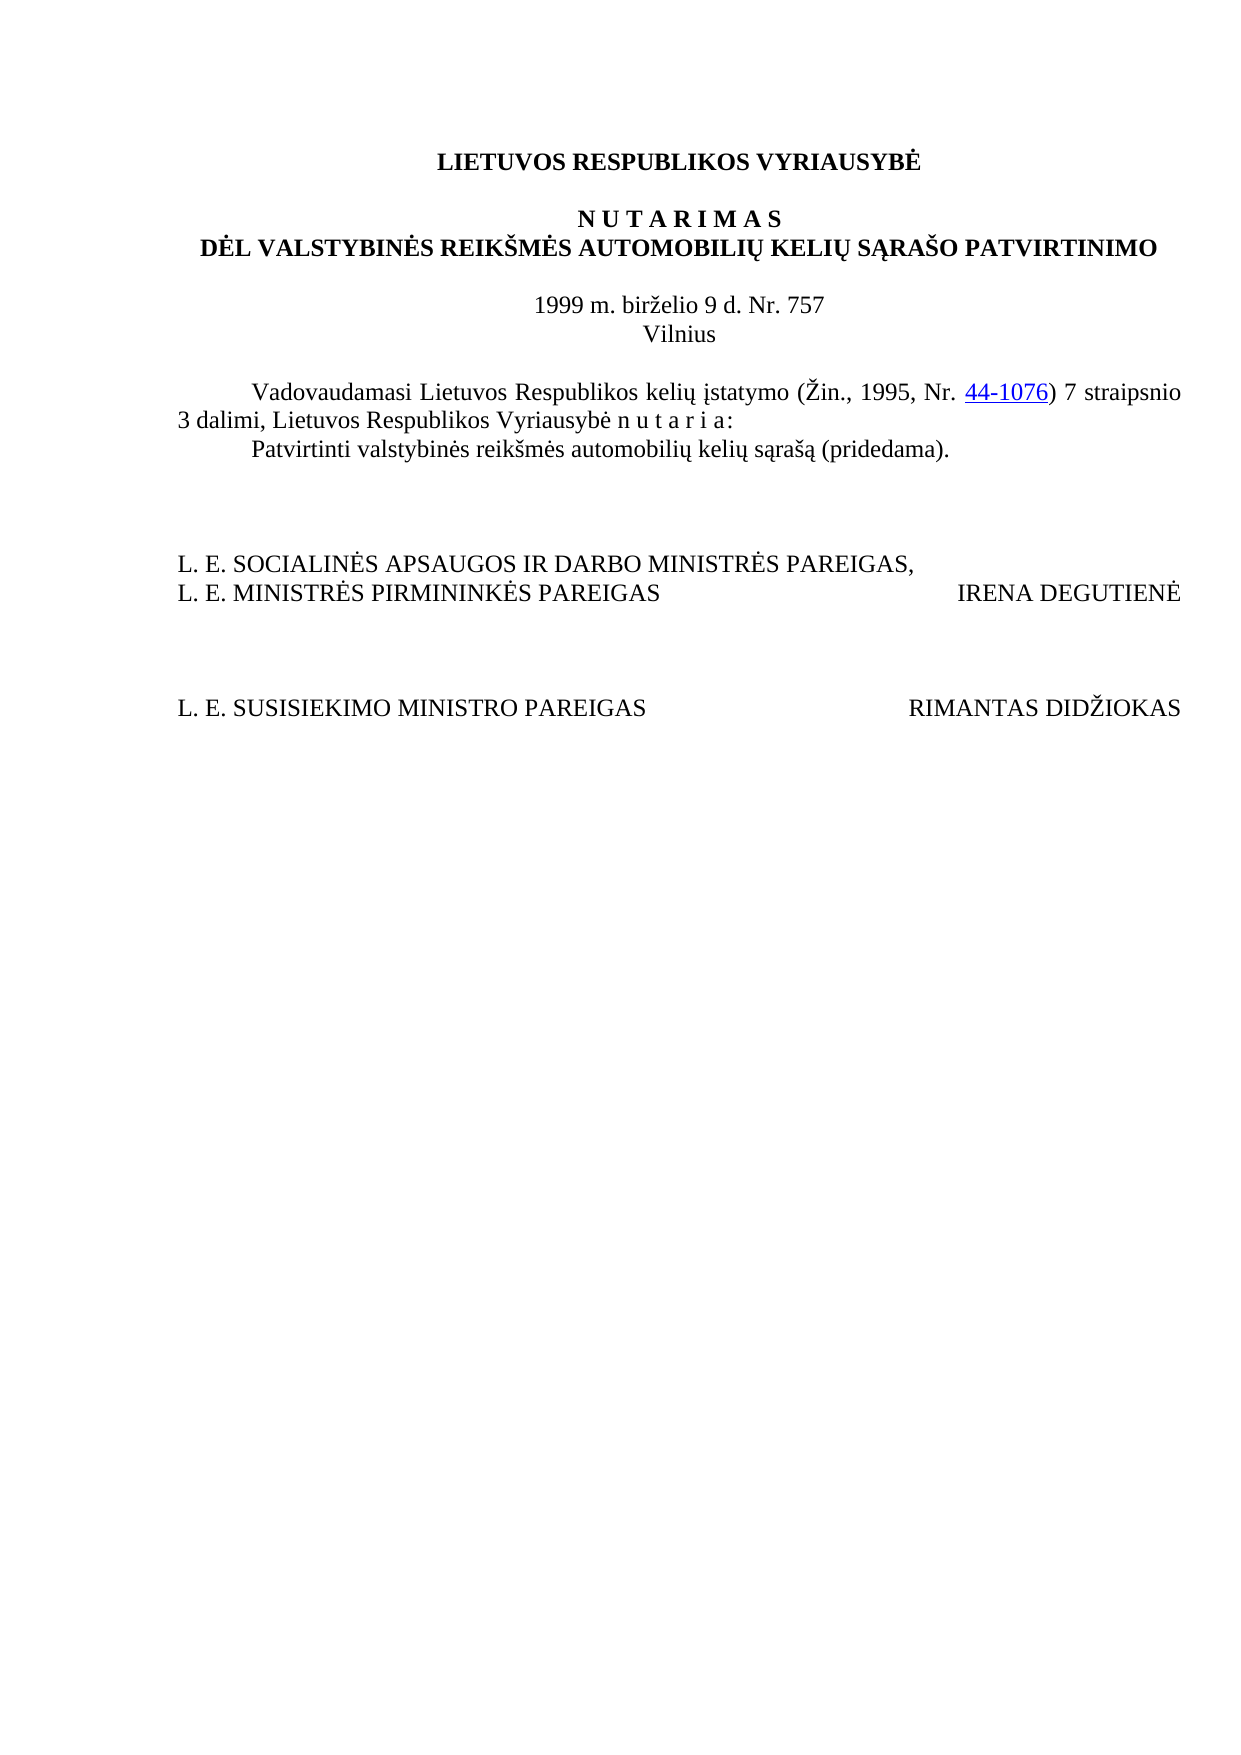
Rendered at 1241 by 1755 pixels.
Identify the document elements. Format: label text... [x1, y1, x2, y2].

text 1999 m. birželio 9 d. Nr. 757 [177, 291, 1181, 319]
text L. E. SOCIALINĖS APSAUGOS IR DARBO MINISTRĖS PAREIGAS, [177, 549, 1181, 578]
text N U T A R I M A S [177, 204, 1181, 233]
text DĖL VALSTYBINĖS REIKŠMĖS AUTOMOBILIŲ KELIŲ SĄRAŠO PATVIRTINIMO [177, 233, 1181, 262]
text LIETUVOS RESPUBLIKOS VYRIAUSYBĖ [177, 147, 1181, 176]
text L. E. MINISTRĖS PIRMININKĖS PAREIGAS IRENA DEGUTIENĖ [177, 578, 1181, 607]
text L. E. SUSISIEKIMO MINISTRO PAREIGAS RIMANTAS DIDŽIOKAS [177, 693, 1181, 722]
text Vadovaudamasi Lietuvos Respublikos kelių įstatymo (Žin., 1995, Nr. 44-1076) 7 straipsnio 3 dalimi, Lietuvos Respublikos Vyriausybė nutaria: [177, 377, 1181, 434]
text Vilnius [177, 319, 1181, 348]
text Patvirtinti valstybinės reikšmės automobilių kelių sąrašą (pridedama). [177, 434, 1181, 463]
